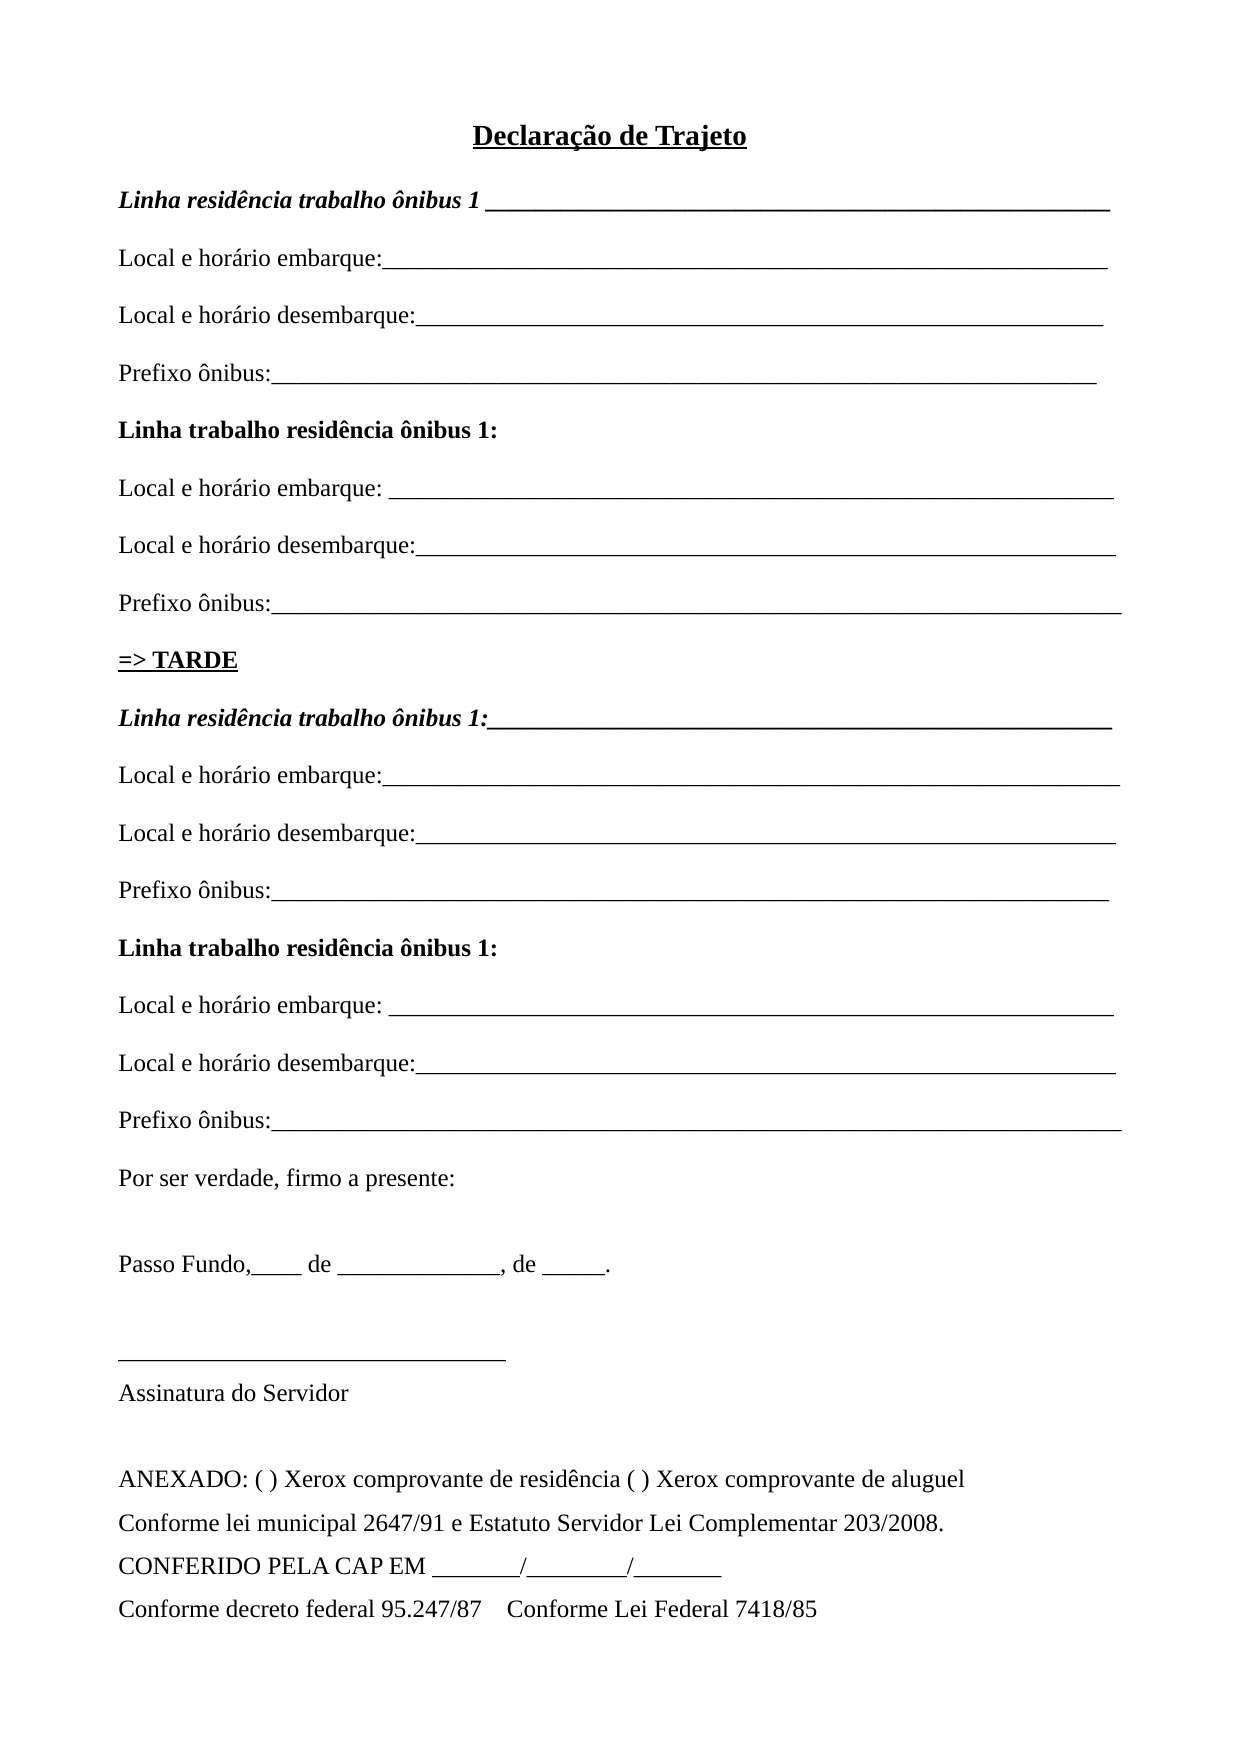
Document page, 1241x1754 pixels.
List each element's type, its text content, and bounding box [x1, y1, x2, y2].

text Local e horário embarque:___________________________________________________________ [118, 760, 1122, 789]
text Prefixo ônibus:____________________________________________________________________ [118, 1105, 1122, 1134]
text Linha trabalho residência ônibus 1: [118, 415, 1122, 444]
text => TARDE [118, 645, 1122, 674]
text Local e horário embarque:__________________________________________________________ [118, 243, 1122, 271]
text Linha residência trabalho ônibus 1:__________________________________________________ [118, 703, 1122, 731]
text Local e horário embarque: __________________________________________________________ [118, 473, 1122, 501]
text Prefixo ônibus:___________________________________________________________________ [118, 875, 1122, 904]
text Linha trabalho residência ônibus 1: [118, 933, 1122, 961]
text Por ser verdade, firmo a presente: [118, 1163, 1122, 1191]
text Declaração de Trajeto [118, 118, 1122, 152]
text Prefixo ônibus:__________________________________________________________________ [118, 358, 1122, 386]
text Conforme decreto federal 95.247/87 Conforme Lei Federal 7418/85 [118, 1594, 1122, 1623]
text Local e horário embarque: __________________________________________________________ [118, 990, 1122, 1019]
text _______________________________ [118, 1335, 1122, 1364]
text ANEXADO: ( ) Xerox comprovante de residência ( ) Xerox comprovante de aluguel [118, 1464, 1122, 1493]
text Local e horário desembarque:________________________________________________________ [118, 1048, 1122, 1076]
text Prefixo ônibus:____________________________________________________________________ [118, 588, 1122, 616]
text Linha residência trabalho ônibus 1 __________________________________________________ [118, 185, 1122, 214]
text Local e horário desembarque:________________________________________________________ [118, 530, 1122, 559]
text Local e horário desembarque:_______________________________________________________ [118, 300, 1122, 329]
text Passo Fundo,____ de _____________, de _____. [118, 1249, 1122, 1278]
text CONFERIDO PELA CAP EM _______/________/_______ [118, 1551, 1122, 1579]
text Conforme lei municipal 2647/91 e Estatuto Servidor Lei Complementar 203/2008. [118, 1508, 1122, 1536]
text Assinatura do Servidor [118, 1378, 1122, 1407]
text Local e horário desembarque:________________________________________________________ [118, 818, 1122, 846]
